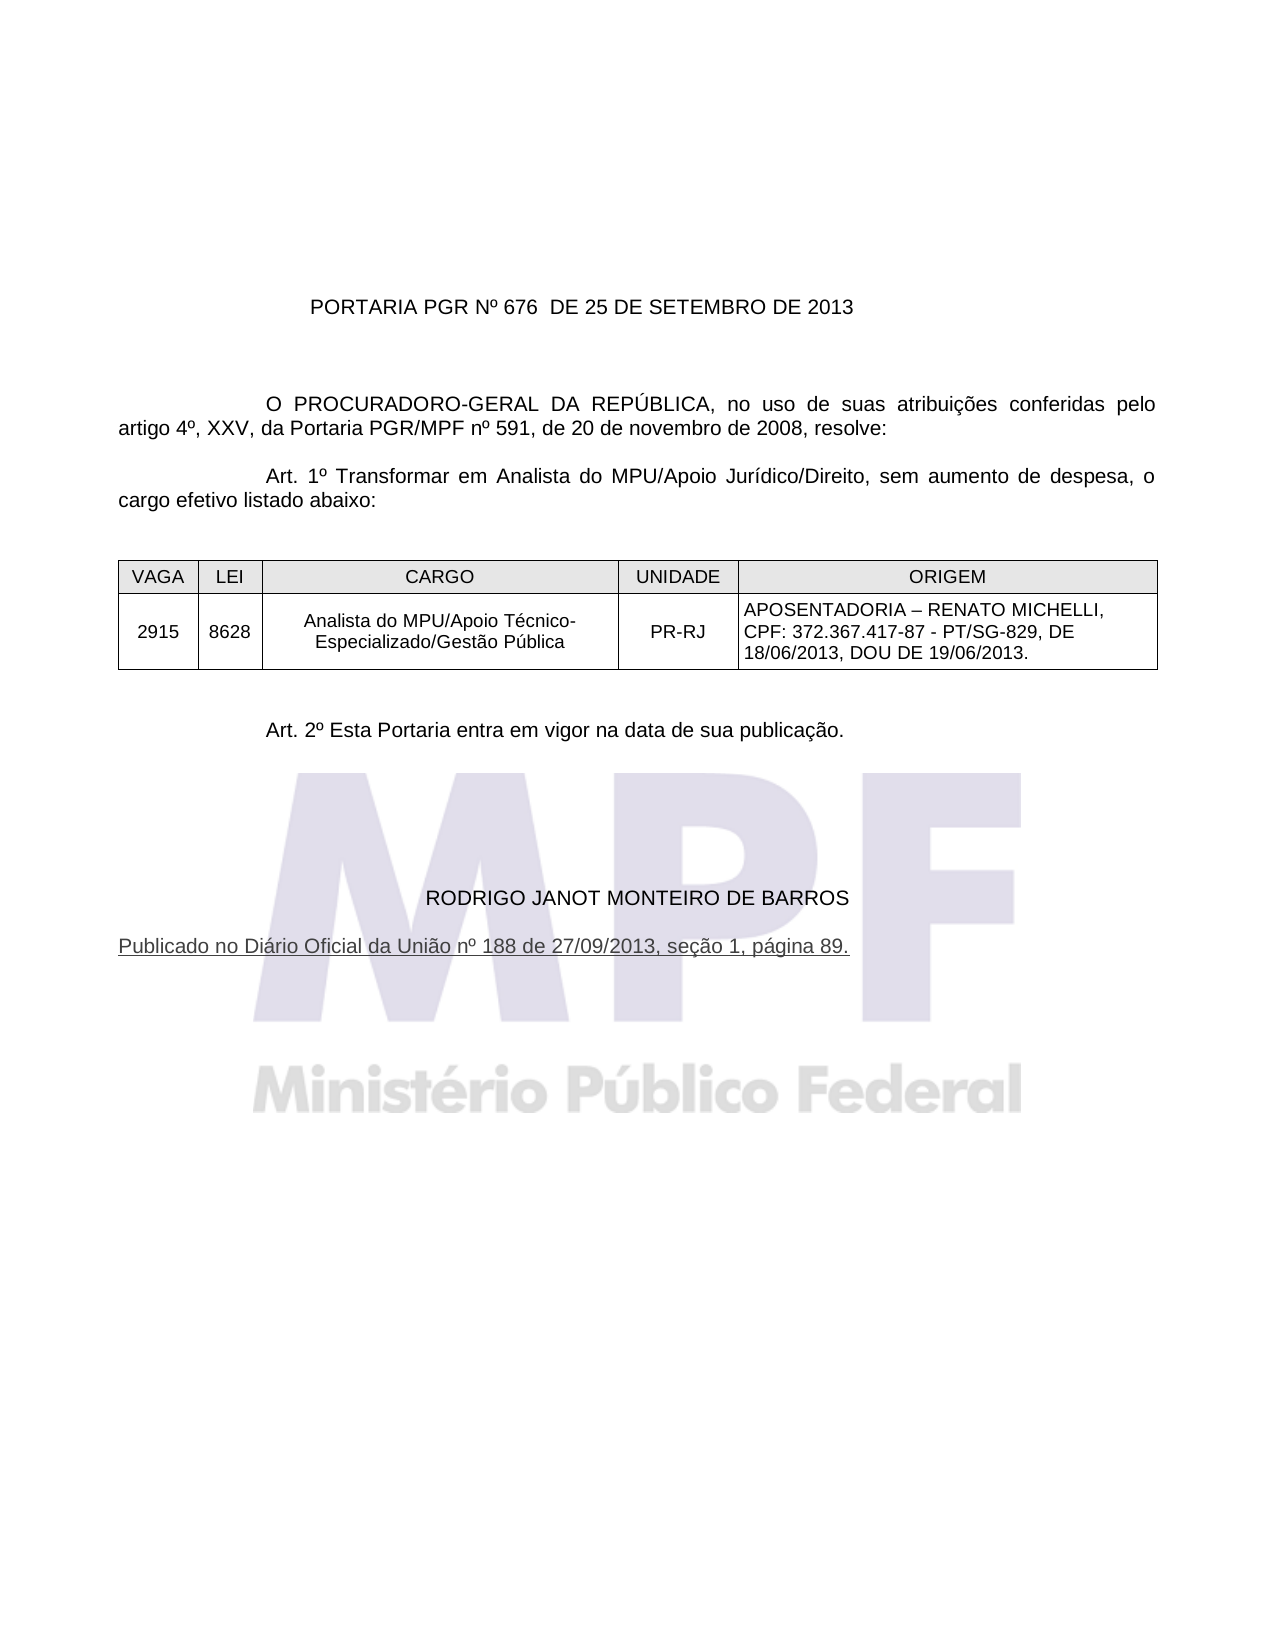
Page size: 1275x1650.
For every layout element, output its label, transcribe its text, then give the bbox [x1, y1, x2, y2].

table_header ORIGEM [739, 561, 1157, 593]
table_cell APOSENTADORIA – RENATO MICHELLI, CPF: 372.367.417-87 - PT/SG-829, DE 18/06/2013, DOU DE 19/06/2013. [739, 594, 1157, 669]
table_cell 2915 [119, 594, 198, 669]
table_cell PR-RJ [619, 594, 738, 669]
text Publicado no Diário Oficial da União nº 188 de 27/09/2013, seção 1, página 89. [118, 934, 1157, 958]
picture [253, 773, 1022, 886]
text PORTARIA PGR Nº 676 DE 25 DE SETEMBRO DE 2013 [236, 295, 1157, 319]
text Art. 2º Esta Portaria entra em vigor na data de sua publicação. [118, 718, 1157, 742]
table_header LEI [199, 561, 262, 593]
picture [253, 910, 1022, 934]
table_header UNIDADE [619, 561, 738, 593]
table_cell Analista do MPU/Apoio Técnico-Especializado/Gestão Pública [263, 594, 618, 669]
text O PROCURADORO-GERAL DA REPÚBLICA, no uso de suas atribuições conferidas pelo artigo 4º, XXV, da Portaria PGR/MPF nº 591, de 20 de novembro de 2008, resolve: [118, 392, 1157, 440]
table_cell 8628 [199, 594, 262, 669]
table_header CARGO [263, 561, 618, 593]
table_header VAGA [119, 561, 198, 593]
text Art. 1º Transformar em Analista do MPU/Apoio Jurídico/Direito, sem aumento de despesa, o cargo efetivo listado abaixo: [118, 464, 1157, 512]
picture [253, 958, 1022, 1113]
text RODRIGO JANOT MONTEIRO DE BARROS [118, 886, 1157, 910]
